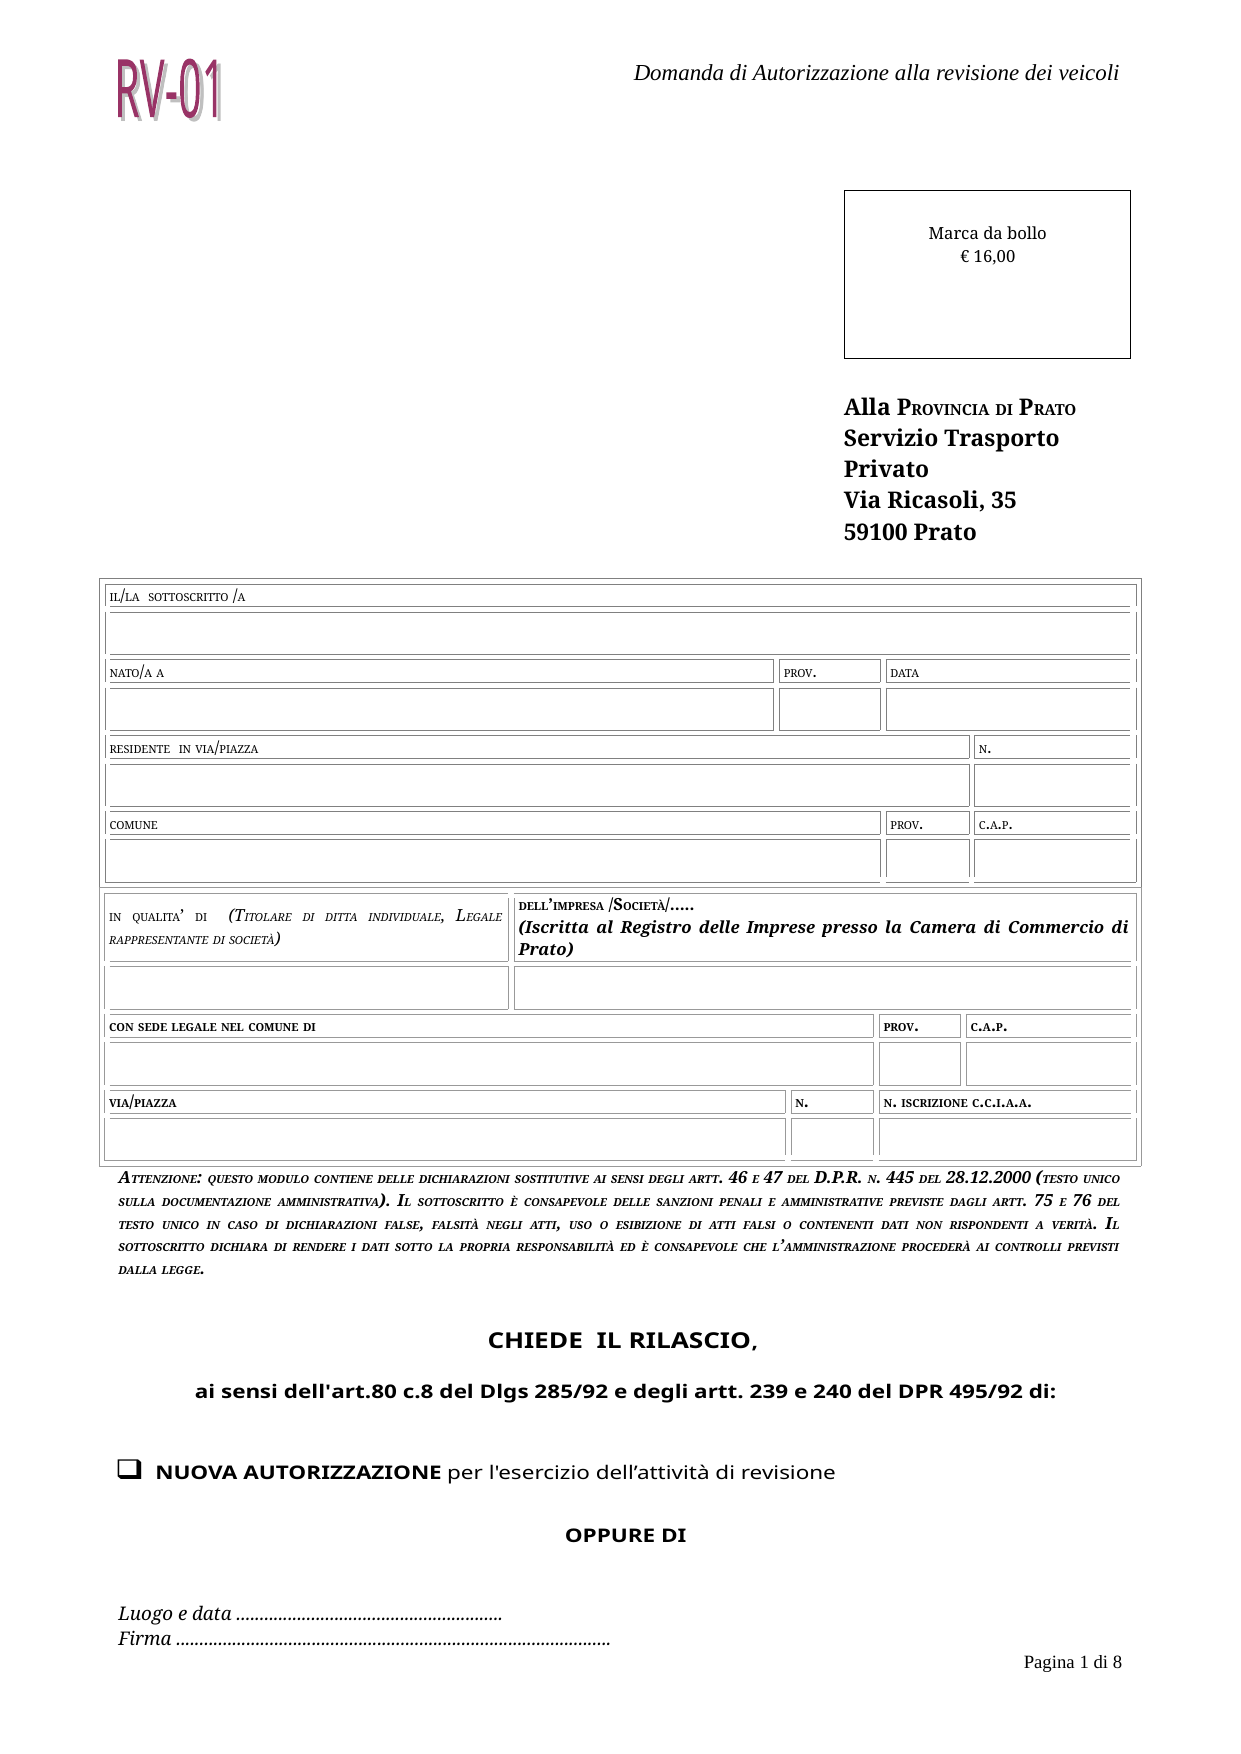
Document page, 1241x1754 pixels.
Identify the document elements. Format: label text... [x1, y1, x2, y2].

table_cell c.a.p. [963, 1009, 1138, 1037]
table_cell [511, 961, 1138, 1008]
table_header [398, 190, 415, 222]
table_cell c.a.p. [971, 806, 1138, 834]
table_cell [883, 834, 971, 882]
table_header il/la sottoscritto /a [102, 579, 1138, 606]
table_cell [605, 222, 839, 358]
text Via Ricasoli, 35 [843, 484, 1122, 516]
table_header [605, 190, 839, 222]
table_cell [102, 834, 883, 882]
table_cell [880, 1043, 960, 1084]
table_cell con sede legale nel comune di [102, 1009, 876, 1037]
table_cell [102, 1037, 876, 1084]
text Alla Provincia di Prato [843, 391, 1122, 422]
table_cell [963, 1037, 1138, 1084]
table_cell prov. [883, 806, 971, 834]
table_cell comune [102, 806, 883, 834]
text OPPURE DI [115, 1522, 1136, 1548]
table_cell nato/a a [102, 654, 776, 682]
table_header in qualita’ di (Titolare di ditta individuale, Legale rappresentante di società) [102, 888, 511, 961]
table_cell [110, 222, 398, 358]
table_cell [876, 1037, 963, 1084]
table_header [839, 190, 844, 222]
table_cell prov. [876, 1010, 963, 1037]
table_header [110, 190, 398, 222]
table_cell [971, 834, 1138, 882]
text 59100 Prato [843, 516, 1122, 547]
table_cell [102, 961, 511, 1008]
table_header [845, 191, 1130, 222]
table_cell [102, 682, 776, 730]
table_cell n. [788, 1085, 876, 1113]
table_header [415, 190, 605, 222]
table_cell n. [971, 730, 1138, 758]
text Servizio Trasporto Privato [843, 422, 1122, 484]
table_cell residente in via/piazza [102, 730, 971, 758]
table_cell [102, 1113, 788, 1160]
table_cell [971, 758, 1138, 806]
table_cell [788, 1113, 876, 1160]
table_cell [398, 222, 415, 358]
table_cell data [883, 654, 1138, 682]
table_cell prov. [776, 655, 883, 682]
table_cell [883, 682, 1138, 730]
table_cell [839, 222, 844, 358]
table_cell [876, 1113, 1138, 1160]
table_cell [780, 689, 880, 730]
table_cell [776, 682, 883, 730]
table_header dell’impresa /Società/..... (Iscritta al Registro delle Imprese presso la Camera di Commercio di Prato) [511, 888, 1138, 961]
text ai sensi dell'art.80 c.8 del Dlgs 285/92 e degli artt. 239 e 240 del DPR 495/92 di: [115, 1378, 1136, 1404]
table_cell [102, 606, 1138, 654]
text  NUOVA AUTORIZZAZIONE per l'esercizio dell’attività di revisione [115, 1460, 1136, 1486]
text Attenzione: questo modulo contiene delle dichiarazioni sostitutive ai sensi degli artt. 46 e 47 del D.P.R. n. 445 del 28.12.2000 (testo unico sulla documentazione amministrativa). Il sottoscritto è consapevole delle sanzioni penali e amministrative previste dagli artt. 75 e 76 del testo unico in caso di dichiarazioni false, falsità negli atti, uso o esibizione di atti falsi o contenenti dati non rispondenti a verità. Il sottoscritto dichiara di rendere i dati sotto la propria responsabilità ed è consapevole che l’amministrazione procederà ai controlli previsti dalla legge. [118, 1167, 1122, 1279]
table_cell via/piazza [102, 1085, 788, 1113]
table_cell [102, 758, 971, 806]
table_cell [415, 222, 605, 358]
table_cell Marca da bollo € 16,00 [845, 222, 1130, 358]
text CHIEDE IL RILASCIO, [115, 1325, 1136, 1355]
table_cell n. iscrizione c.c.i.a.a. [876, 1085, 1138, 1113]
